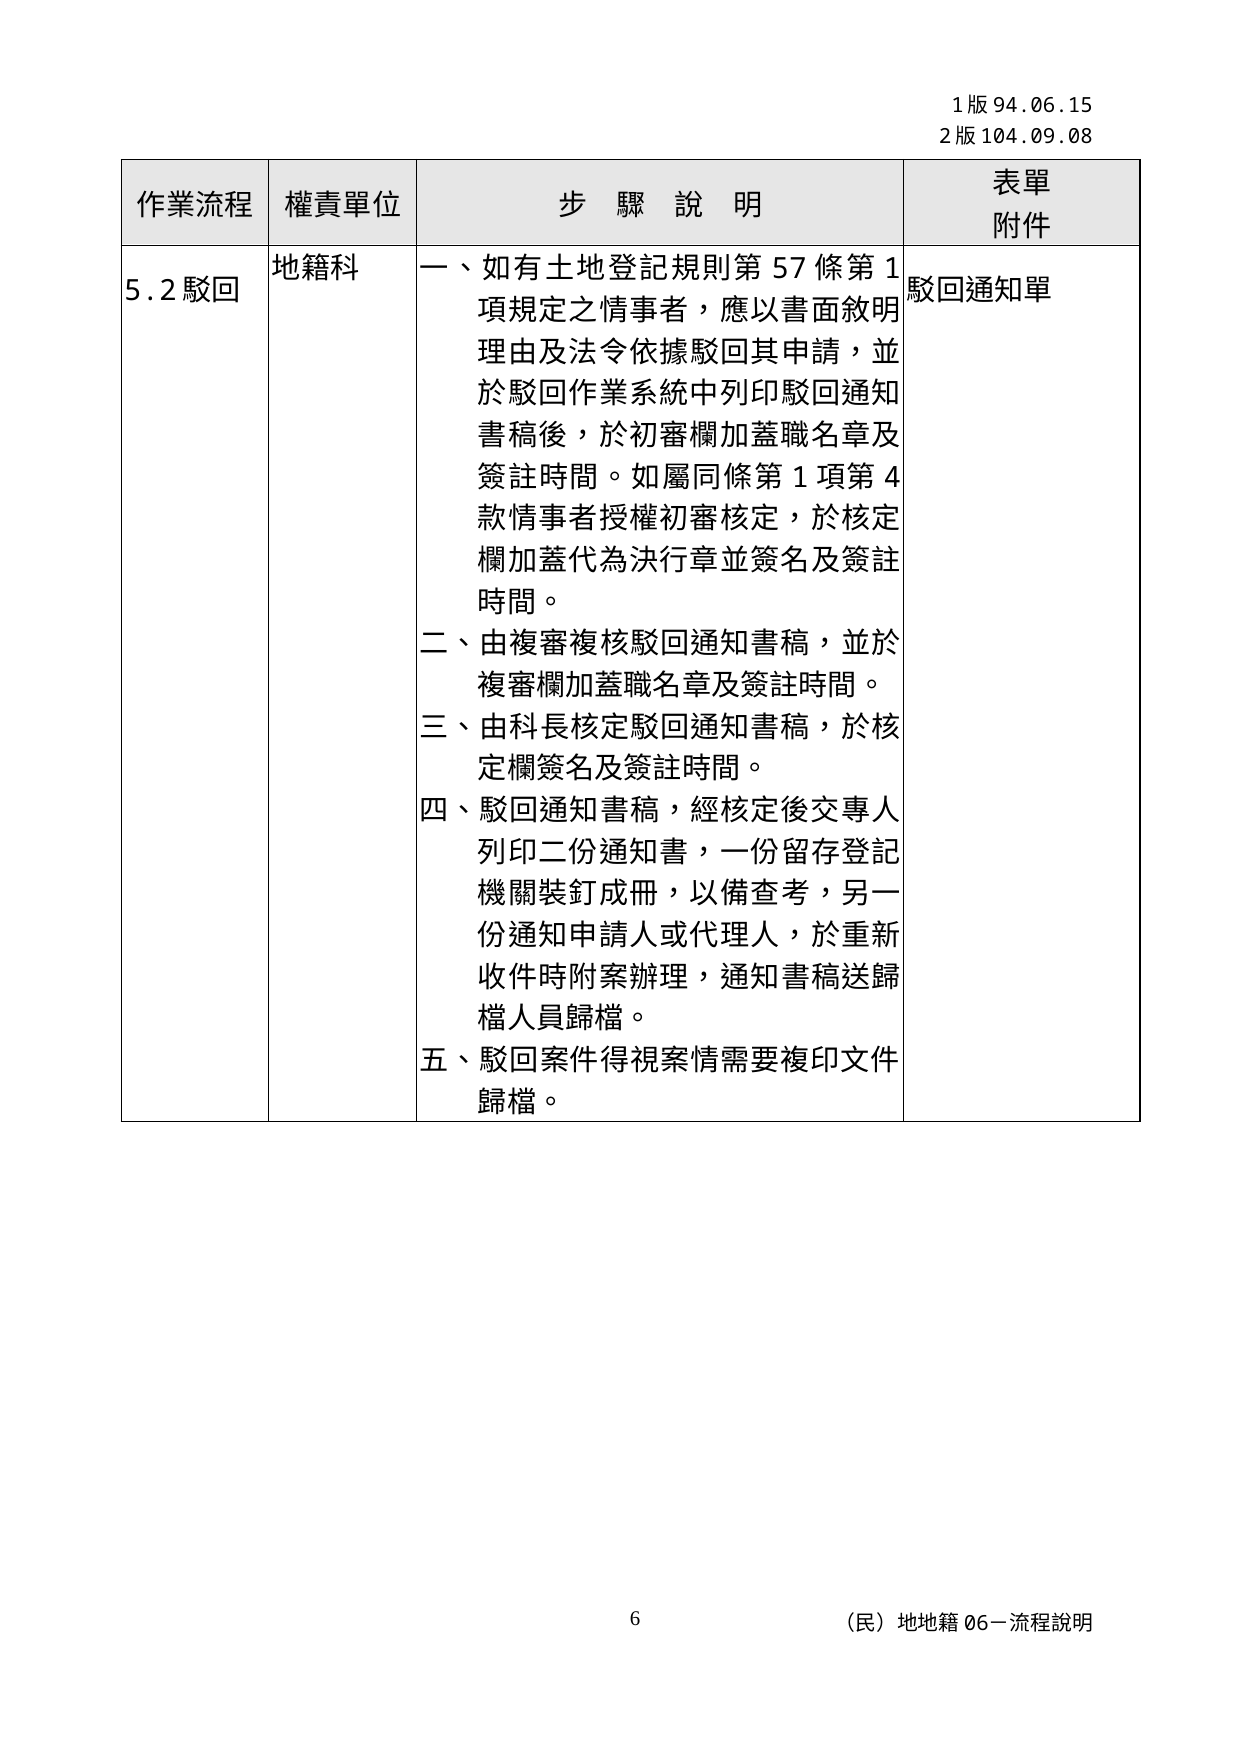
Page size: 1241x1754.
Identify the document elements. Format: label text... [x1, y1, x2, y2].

table_cell 駁回通知單 [904, 246, 1139, 1121]
table_header 作業流程 [122, 160, 268, 244]
table_cell 一、如有土地登記規則第57條第1項規定之情事者，應以書面敘明理由及法令依據駁回其申請，並於駁回作業系統中列印駁回通知書稿後，於初審欄加蓋職名章及簽註時間。如屬同條第1項第4款情事者授權初審核定，於核定欄加蓋代為決行章並簽名及簽註時間。 二、由複審複核駁回通知書稿，並於複審欄加蓋職名章及簽註時間。 三、由科長核定駁回通知書稿，於核定欄簽名及簽註時間。 四、駁回通知書稿，經核定後交專人列印二份通知書，一份留存登記機關裝釘成冊，以備查考，另一份通知申請人或代理人，於重新收件時附案辦理，通知書稿送歸檔人員歸檔。 五、駁回案件得視案情需要複印文件歸檔。 [417, 246, 903, 1121]
table_header 表單 附件 [904, 160, 1139, 244]
table_header 權責單位 [269, 160, 416, 244]
table_cell 地籍科 [269, 246, 416, 1121]
table_header 步 驟 說 明 [417, 160, 903, 244]
table_cell 5.2駁回 [122, 246, 268, 1121]
